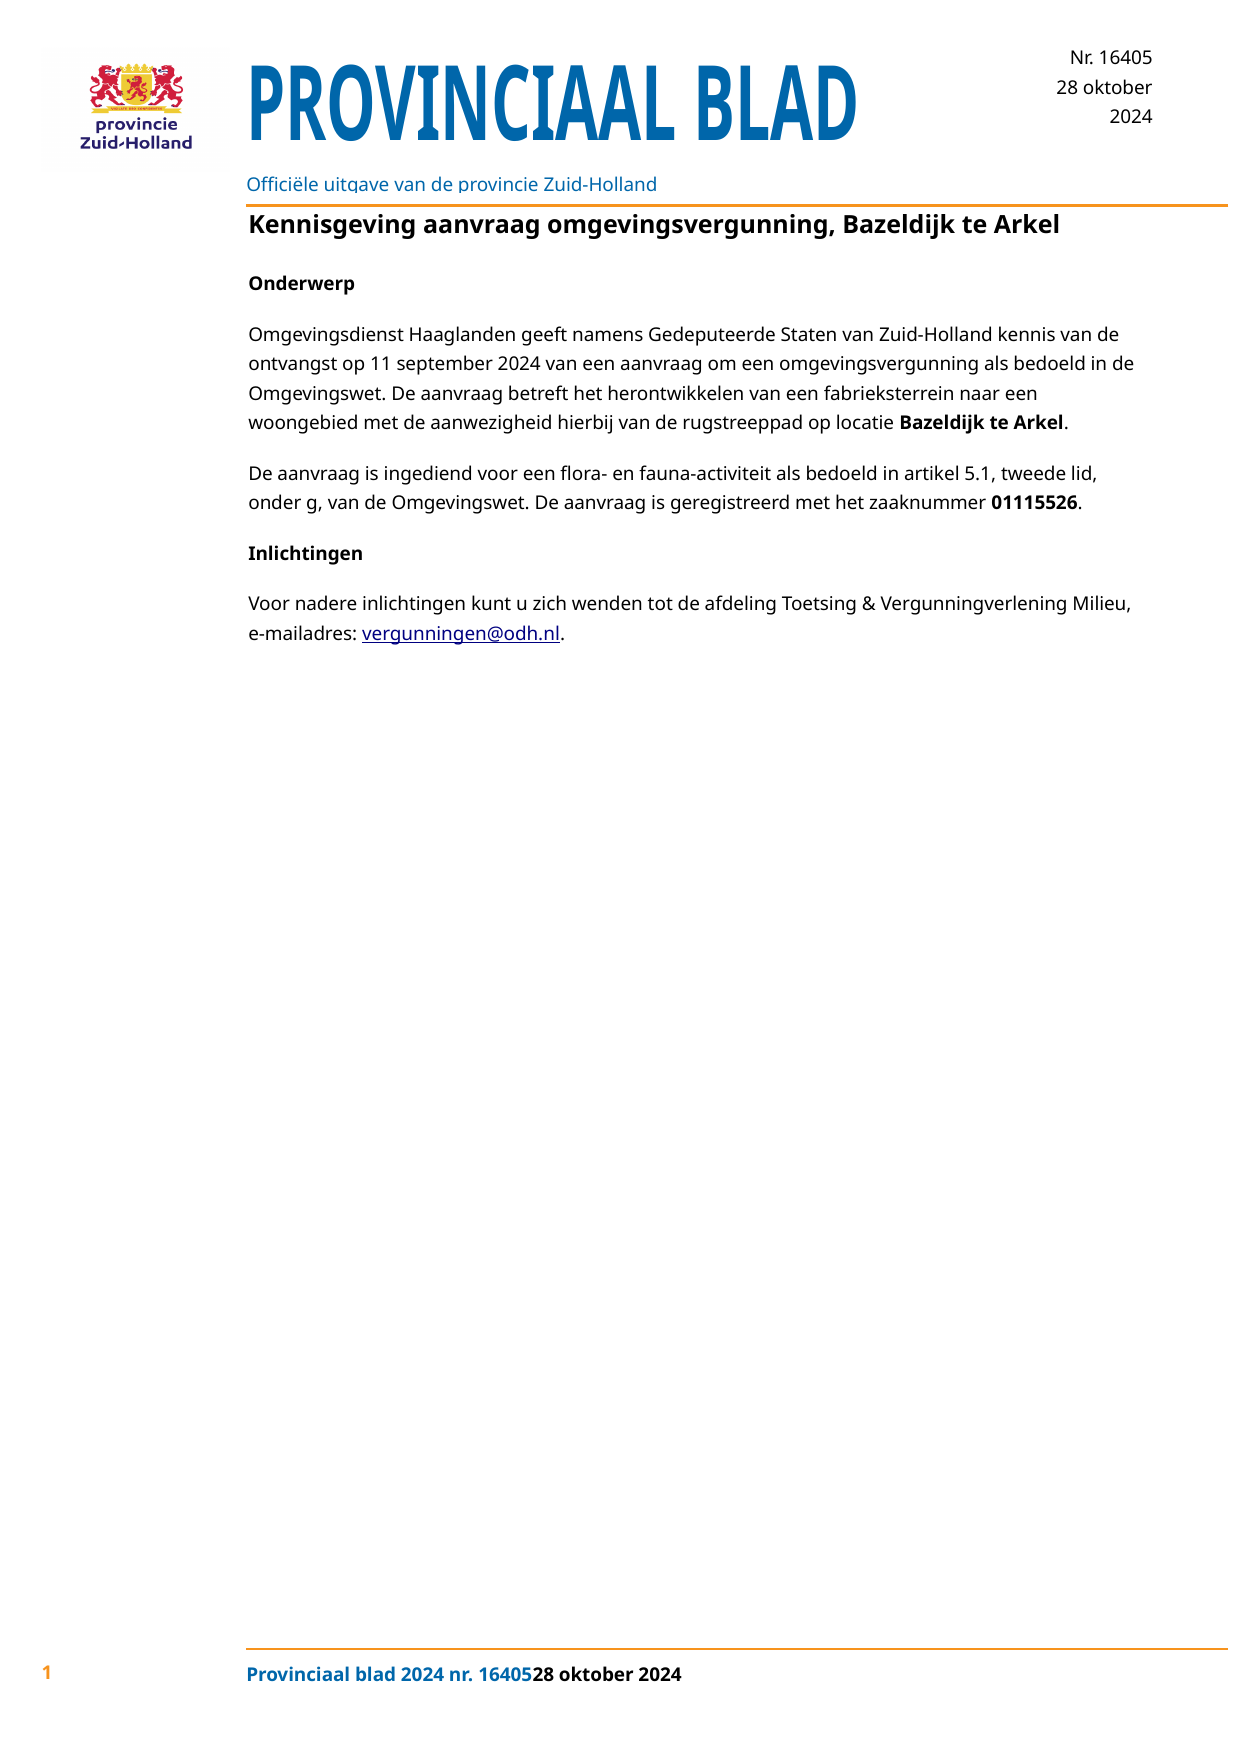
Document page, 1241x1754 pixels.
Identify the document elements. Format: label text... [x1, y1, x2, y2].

text Kennisgeving aanvraag omgevingsvergunning, Bazeldijk te Arkel [248, 207, 1152, 241]
picture [41, 47, 231, 172]
text De aanvraag is ingediend voor een flora- en fauna-activiteit als bedoeld in artikel 5.1, tweede lid, onder g, van de Omgevingswet. De aanvraag is geregistreerd met het zaaknummer 01115526. [248, 460, 1152, 515]
text Omgevingsdienst Haaglanden geeft namens Gedeputeerde Staten van Zuid-Holland kennis van de ontvangst op 11 september 2024 van een aanvraag om een omgevingsvergunning als bedoeld in de Omgevingswet. De aanvraag betreft het herontwikkelen van een fabrieksterrein naar een woongebied met de aanwezigheid hierbij van de rugstreeppad op locatie Bazeldijk te Arkel. [248, 321, 1152, 435]
text Inlichtingen [248, 540, 1152, 566]
text Onderwerp [248, 270, 1152, 296]
text Voor nadere inlichtingen kunt u zich wenden tot de afdeling Toetsing & Vergunningverlening Milieu, e-mailadres: vergunningen@odh.nl. [248, 590, 1152, 646]
